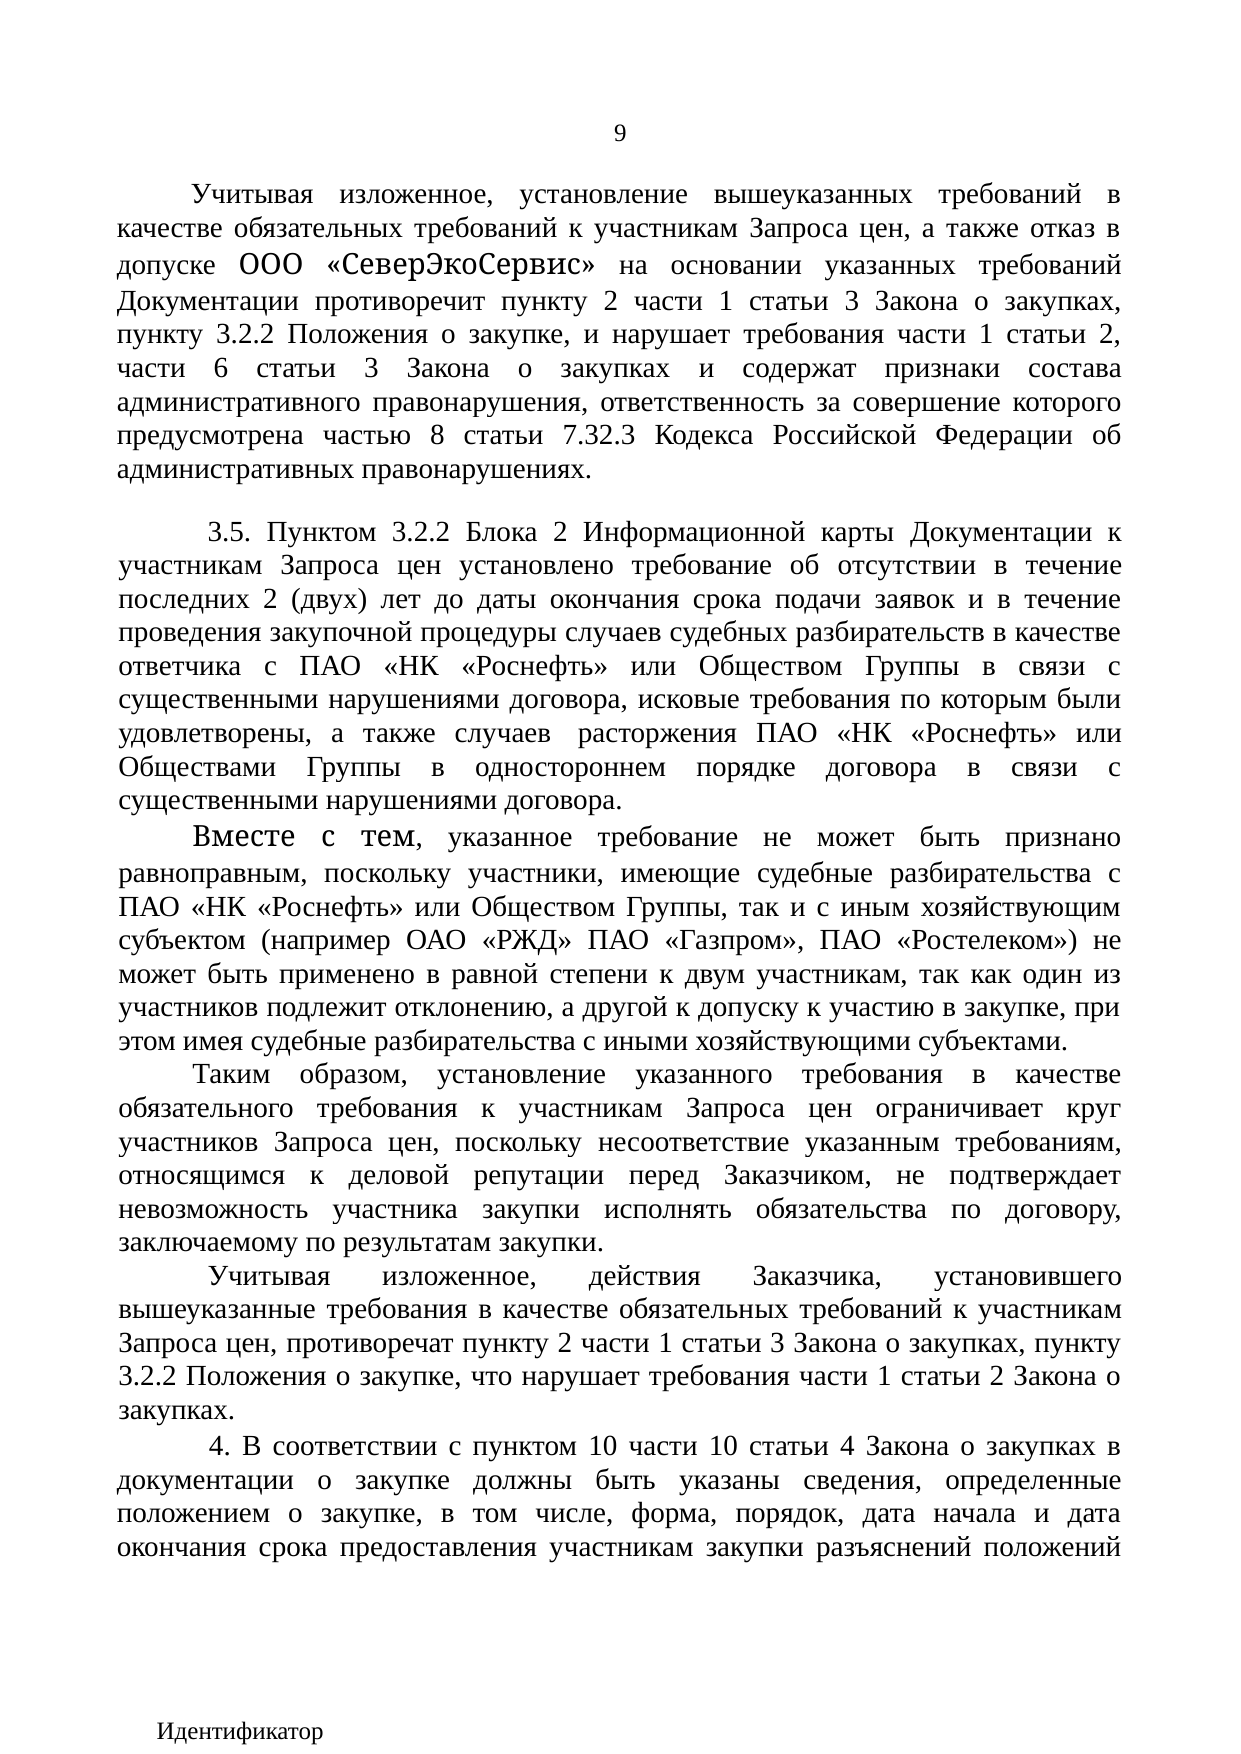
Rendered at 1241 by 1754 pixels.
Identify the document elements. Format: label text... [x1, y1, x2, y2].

text Учитывая изложенное, действия Заказчика, установившего вышеуказанные требования в качестве обязательных требований к участникам Запроса цен, противоречат пункту 2 части 1 статьи 3 Закона о закупках, пункту 3.2.2 Положения о закупке, что нарушает требования части 1 статьи 2 Закона о закупках. [118, 1258, 1122, 1426]
text Вместе с тем, указанное требование не может быть признано равноправным, поскольку участники, имеющие судебные разбирательства с ПАО «НК «Роснефть» или Обществом Группы, так и с иным хозяйствующим субъектом (например ОАО «РЖД» ПАО «Газпром», ПАО «Ростелеком») не может быть применено в равной степени к двум участникам, так как один из участников подлежит отклонению, а другой к допуску к участию в закупке, при этом имея судебные разбирательства с иными хозяйствующими субъектами. [118, 816, 1122, 1057]
text Таким образом, установление указанного требования в качестве обязательного требования к участникам Запроса цен ограничивает круг участников Запроса цен, поскольку несоответствие указанным требованиям, относящимся к деловой репутации перед Заказчиком, не подтверждает невозможность участника закупки исполнять обязательства по договору, заключаемому по результатам закупки. [118, 1057, 1122, 1258]
text 3.5. Пунктом 3.2.2 Блока 2 Информационной карты Документации к участникам Запроса цен установлено требование об отсутствии в течение последних 2 (двух) лет до даты окончания срока подачи заявок и в течение проведения закупочной процедуры случаев судебных разбирательств в качестве ответчика с ПАО «НК «Роснефть» или Обществом Группы в связи с существенными нарушениями договора, исковые требования по которым были удовлетворены, а также случаев расторжения ПАО «НК «Роснефть» или Обществами Группы в одностороннем порядке договора в связи с существенными нарушениями договора. [118, 514, 1122, 816]
text 4. В соответствии с пунктом 10 части 10 статьи 4 Закона о закупках в документации о закупке должны быть указаны сведения, определенные положением о закупке, в том числе, форма, порядок, дата начала и дата окончания срока предоставления участникам закупки разъяснений положений [117, 1428, 1122, 1563]
list Учитывая изложенное, установление вышеуказанных требований в качестве обязательных требований к участникам Запроса цен, а также отказ в допуске ООО «СеверЭкоСервис» на основании указанных требований Документации противоречит пункту 2 части 1 статьи 3 Закона о закупках, пункту 3.2.2 Положения о закупке, и нарушает требования части 1 статьи 2, части 6 статьи 3 Закона о закупках и содержат признаки состава административного правонарушения, ответственность за совершение которого предусмотрена частью 8 статьи 7.32.3 Кодекса Российской Федерации об административных правонарушениях. [117, 176, 1122, 484]
